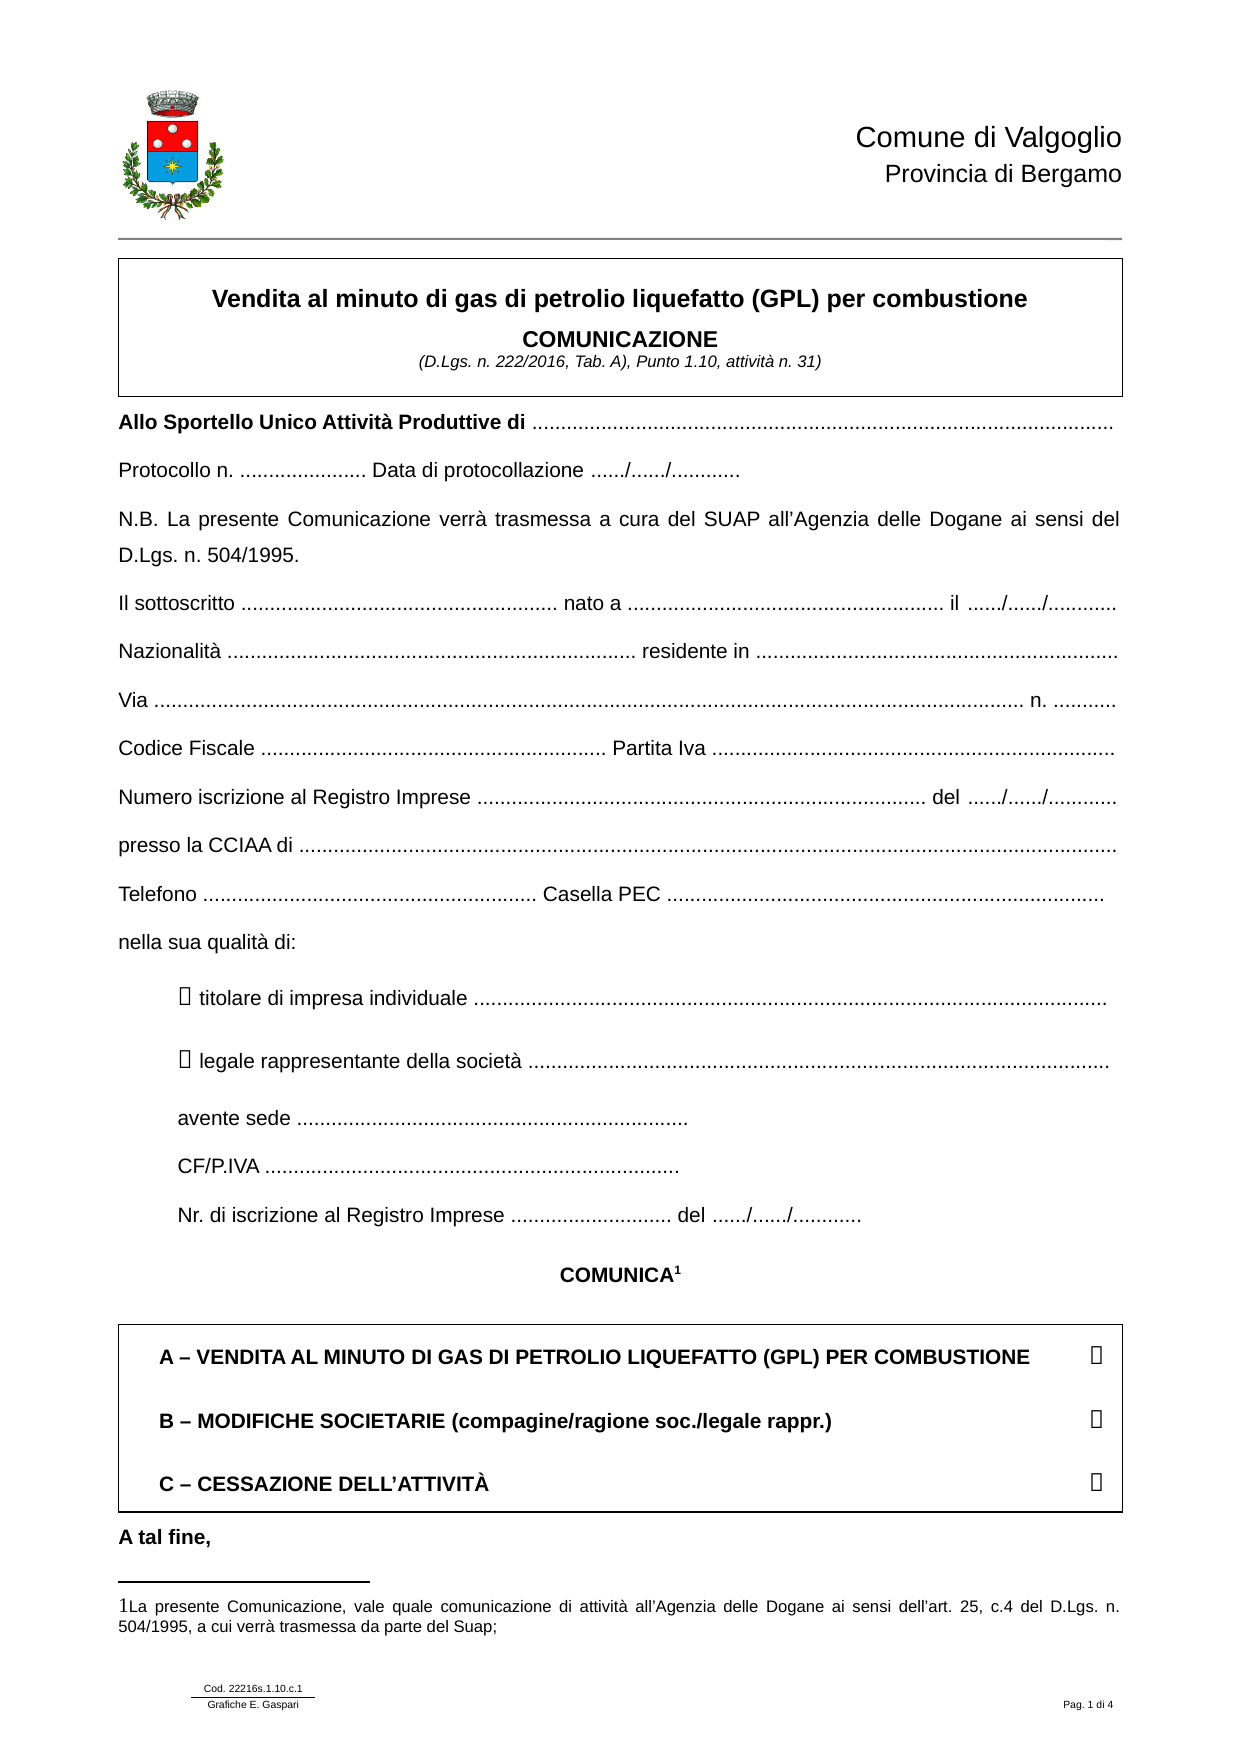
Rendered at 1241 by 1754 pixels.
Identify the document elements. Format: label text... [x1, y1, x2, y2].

text nella sua qualità di: [118, 930, 1122, 954]
table_header A – VENDITA AL MINUTO DI GAS DI PETROLIO LIQUEFATTO (GPL) PER COMBUSTIONE  B – MODIFICHE SOCIETARIE (compagine/ragione soc./legale rappr.)  C – CESSAZIONE DELL’ATTIVITÀ  [119, 1325, 1122, 1511]
text La presente Comunicazione, vale quale comunicazione di attività all’Agenzia delle Dogane ai sensi dell’art. 25, c.4 del D.Lgs. n. 504/1995, a cui verrà trasmessa da parte del Suap; [118, 1593, 1122, 1636]
text Telefono .......................................................... Casella PEC ............................................................................ [118, 882, 1122, 906]
text Nazionalità ....................................................................... residente in ............................................................... [118, 639, 1122, 663]
text Il sottoscritto ....................................................... nato a ....................................................... il ....../....../............ [118, 591, 1122, 615]
text CF/P.IVA ........................................................................ [177, 1154, 1122, 1178]
text Comune di Valgoglio [224, 121, 1122, 154]
text N.B. La presente Comunicazione verrà trasmessa a cura del SUAP all’Agenzia delle Dogane ai sensi del D.Lgs. n. 504/1995. [118, 507, 1122, 566]
text Nr. di iscrizione al Registro Imprese ............................ del ....../....../............ [177, 1202, 1122, 1226]
text A tal fine, [118, 1525, 1122, 1549]
text Provincia di Bergamo [224, 159, 1122, 188]
text COMUNICA [118, 1263, 1122, 1287]
text Via ....................................................................................................................................................... n. ........... [118, 688, 1122, 712]
text  titolare di impresa individuale .............................................................................................................. [177, 978, 1122, 1012]
table_header Vendita al minuto di gas di petrolio liquefatto (GPL) per combustione COMUNICAZIONE (D.Lgs. n. 222/2016, Tab. A), Punto 1.10, attività n. 31) [119, 259, 1122, 396]
picture [122, 90, 224, 221]
text presso la CCIAA di .............................................................................................................................................. [118, 833, 1122, 857]
text Protocollo n. ...................... Data di protocollazione ....../....../............ [118, 458, 1122, 482]
text  legale rappresentante della società ..................................................................................................... [177, 1042, 1122, 1076]
text Allo Sportello Unico Attività Produttive di ..................................................................................................... [118, 410, 1122, 434]
text Codice Fiscale ............................................................ Partita Iva ...................................................................... [118, 736, 1122, 760]
text Numero iscrizione al Registro Imprese .............................................................................. del ....../....../............ [118, 785, 1122, 809]
text avente sede .................................................................... [177, 1106, 1122, 1129]
